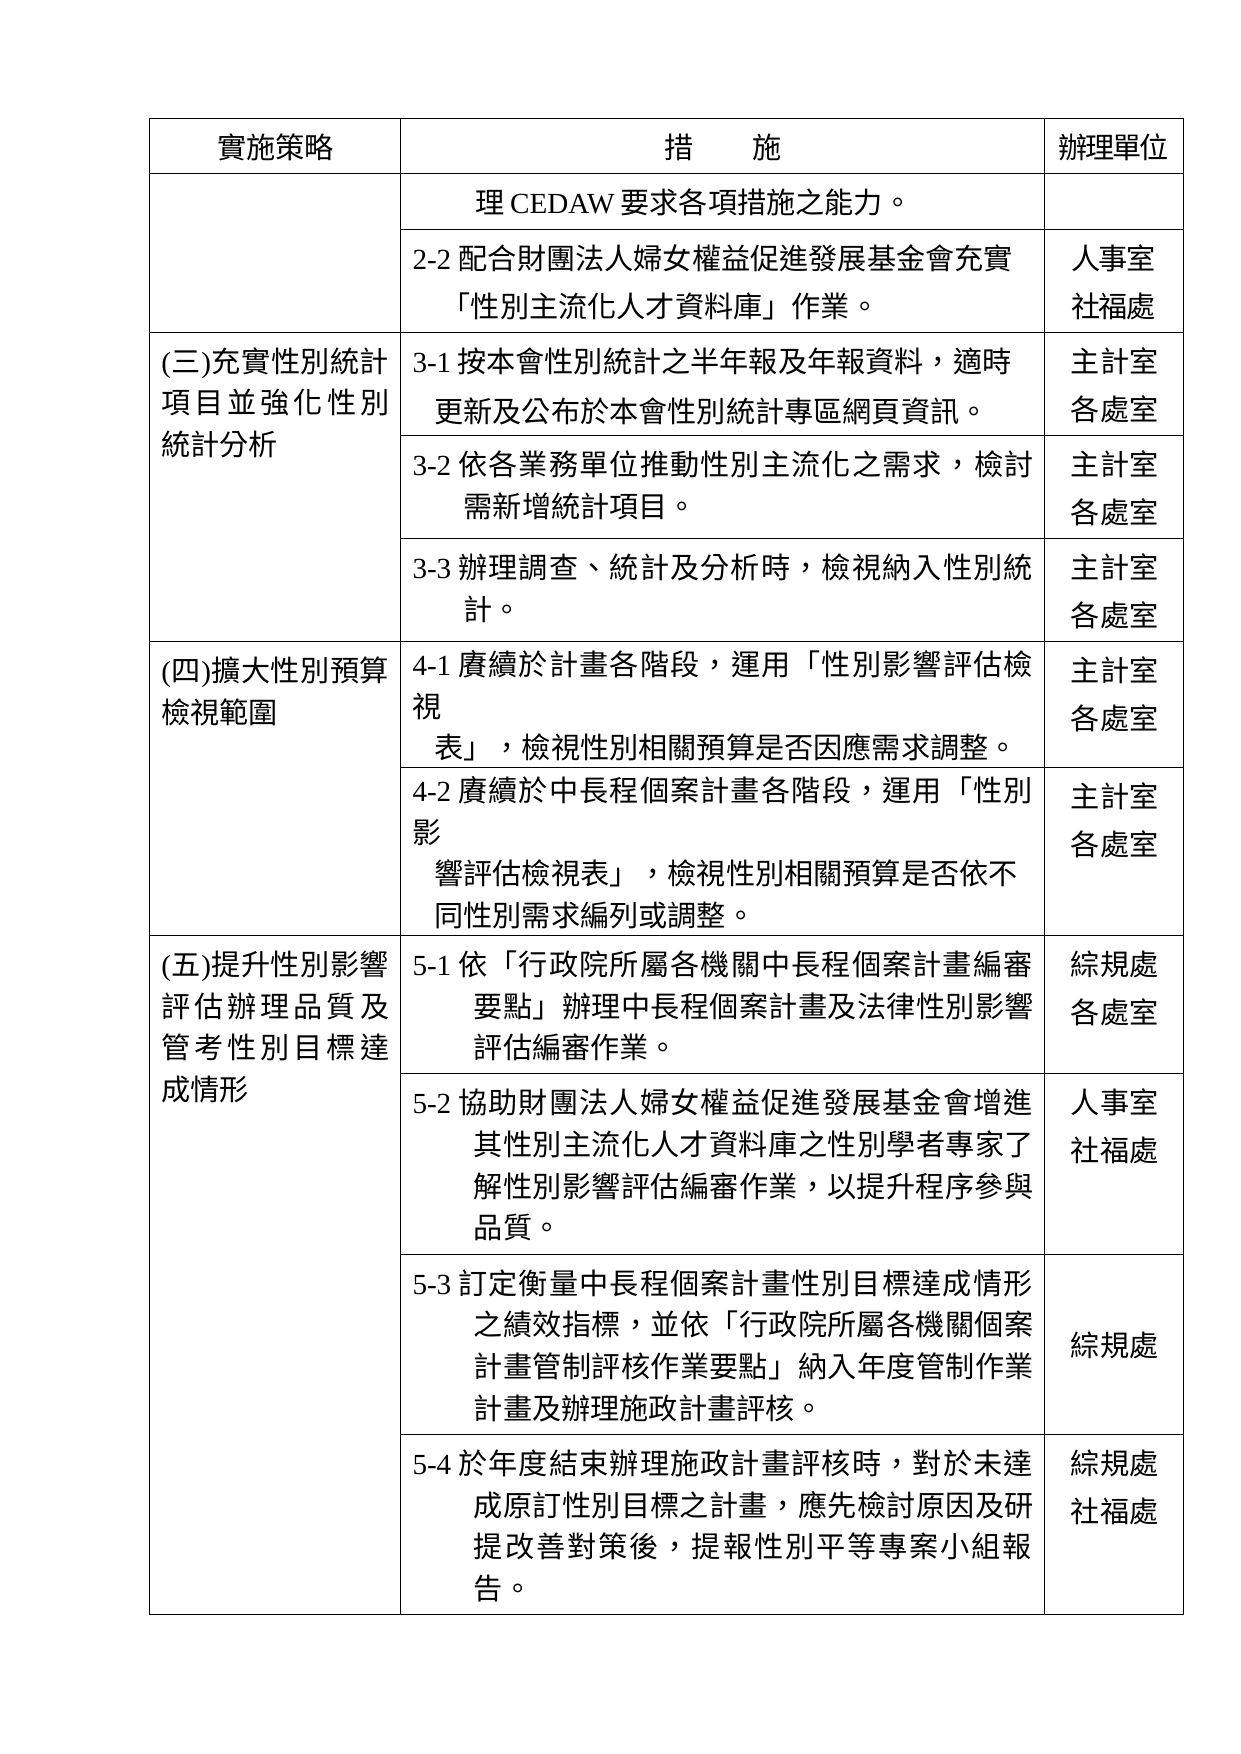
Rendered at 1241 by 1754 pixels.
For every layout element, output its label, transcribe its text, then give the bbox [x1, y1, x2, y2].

table_cell 人事室 社福處 [1045, 1074, 1183, 1253]
table_cell 4-2賡續於中長程個案計畫各階段，運用「性別影 響評估檢視表」，檢視性別相關預算是否依不 同性別需求編列或調整。 [401, 768, 1044, 935]
table_cell 主計室 各處室 [1045, 642, 1183, 767]
table_header 措 施 [401, 119, 1044, 173]
table_cell [1045, 174, 1183, 228]
table_cell 4-1賡續於計畫各階段，運用「性別影響評估檢視 表」，檢視性別相關預算是否因應需求調整。 [401, 642, 1044, 767]
table_header 實施策略 [150, 119, 400, 173]
table_cell 2-2 配合財團法人婦女權益促進發展基金會充實 「性別主流化人才資料庫」作業。 [401, 230, 1044, 332]
table_cell 理CEDAW要求各項措施之能力。 [401, 174, 1044, 228]
table_cell (五)提升性別影響評估辦理品質及管考性別目標達成情形 [150, 936, 400, 1614]
table_cell 主計室 各處室 [1045, 436, 1183, 538]
table_cell 綜規處 [1045, 1255, 1183, 1434]
table_cell 人事室 社福處 [1045, 230, 1183, 332]
table_cell 主計室 各處室 [1045, 768, 1183, 935]
table_cell [150, 174, 400, 332]
table_cell 5-4於年度結束辦理施政計畫評核時，對於未達成原訂性別目標之計畫，應先檢討原因及研提改善對策後，提報性別平等專案小組報告。 [401, 1435, 1044, 1614]
table_cell 綜規處 社福處 [1045, 1435, 1183, 1614]
table_cell 5-1依「行政院所屬各機關中長程個案計畫編審要點」辦理中長程個案計畫及法律性別影響評估編審作業。 [401, 936, 1044, 1073]
table_cell (三)充實性別統計項目並強化性別統計分析 [150, 333, 400, 641]
table_cell (四)擴大性別預算檢視範圍 [150, 642, 400, 935]
table_cell 5-2協助財團法人婦女權益促進發展基金會增進其性別主流化人才資料庫之性別學者專家了解性別影響評估編審作業，以提升程序參與品質。 [401, 1074, 1044, 1253]
table_cell 3-1按本會性別統計之半年報及年報資料，適時 更新及公布於本會性別統計專區網頁資訊。 [401, 333, 1044, 435]
table_cell 3-3辦理調查、統計及分析時，檢視納入性別統計。 [401, 539, 1044, 641]
table_cell 3-2依各業務單位推動性別主流化之需求，檢討需新增統計項目。 [401, 436, 1044, 538]
table_header 辦理單位 [1045, 119, 1183, 173]
table_cell 主計室 各處室 [1045, 539, 1183, 641]
table_cell 綜規處 各處室 [1045, 936, 1183, 1073]
table_cell 主計室 各處室 [1045, 333, 1183, 435]
table_cell 5-3訂定衡量中長程個案計畫性別目標達成情形之績效指標，並依「行政院所屬各機關個案計畫管制評核作業要點」納入年度管制作業計畫及辦理施政計畫評核。 [401, 1255, 1044, 1434]
